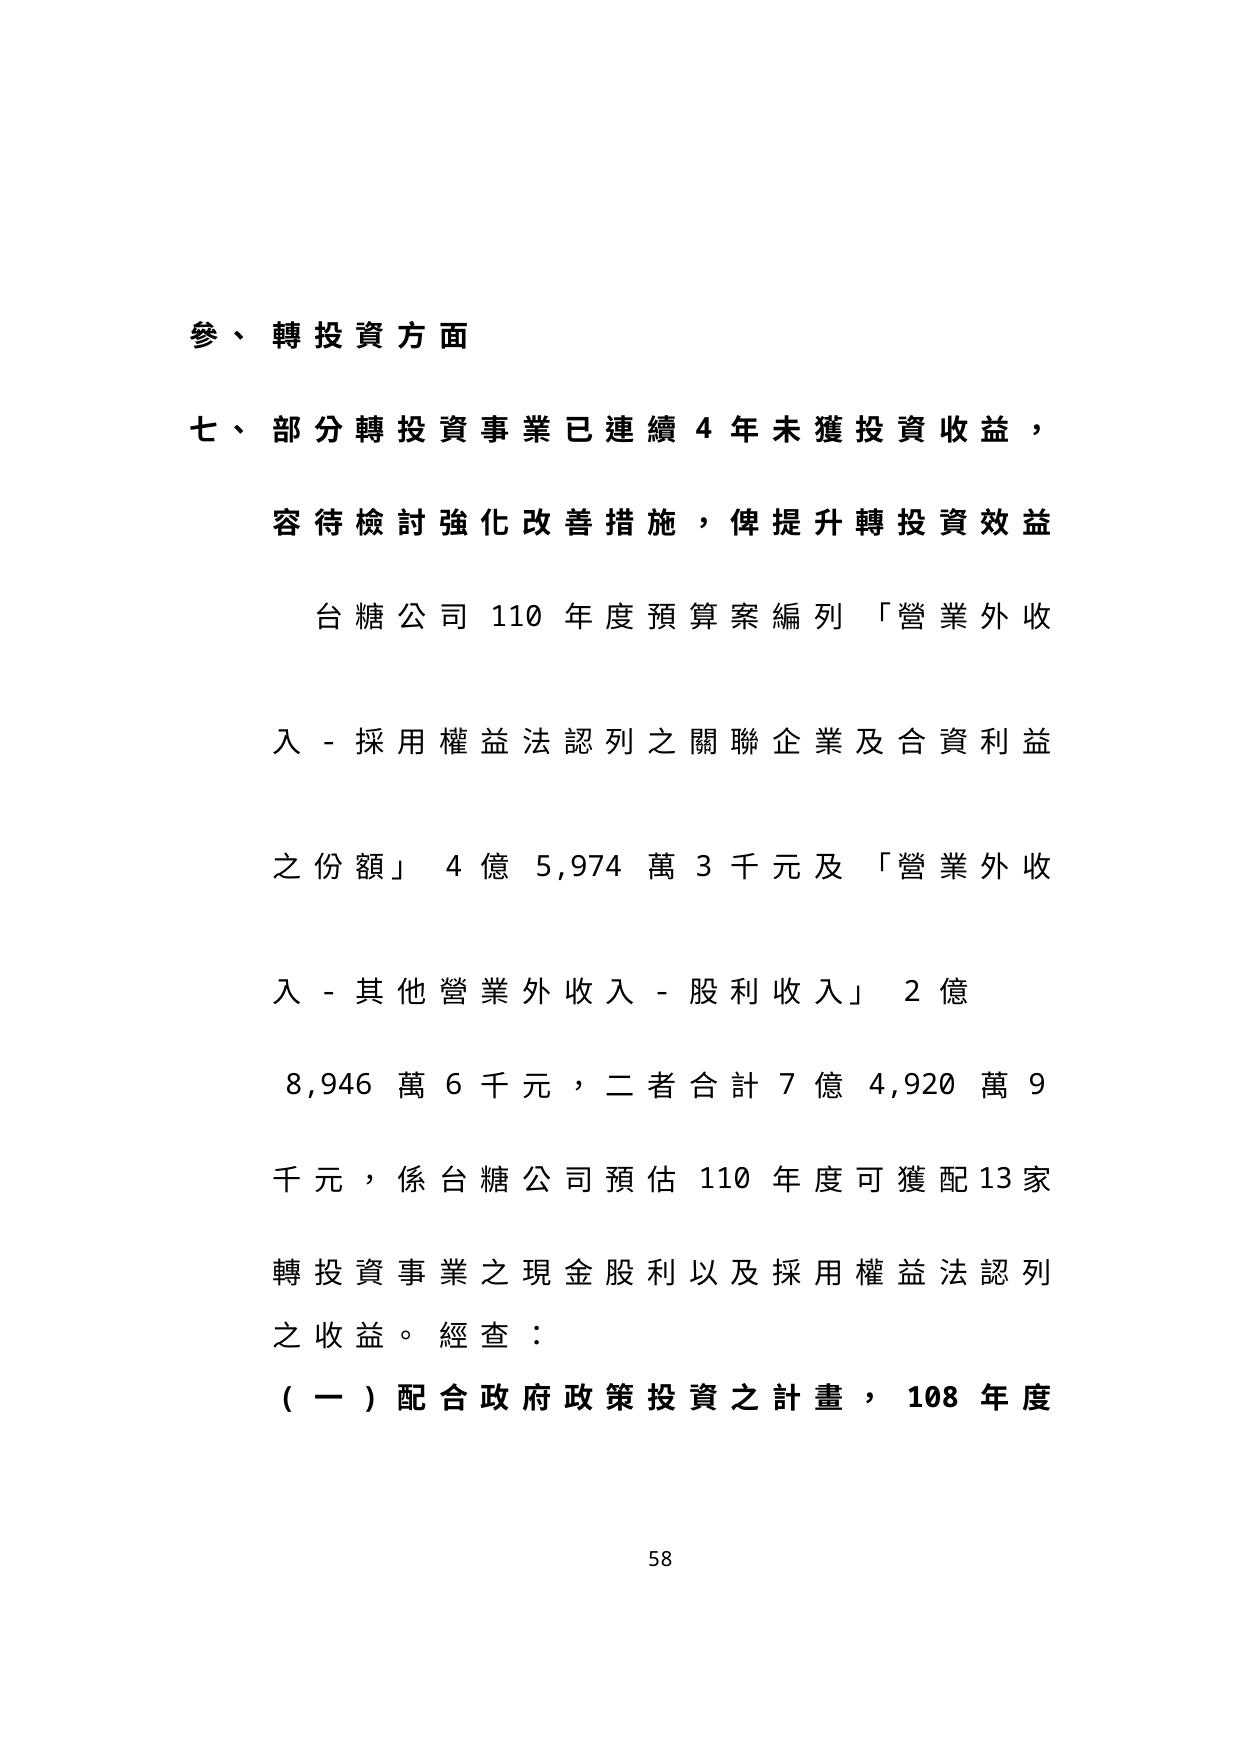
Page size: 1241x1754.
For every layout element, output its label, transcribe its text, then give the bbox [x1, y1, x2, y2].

text 台糖公司110年度預算案編列「營業外收入-採用權益法認列之關聯企業及合資利益之份額」4億5,974萬3千元及「營業外收入-其他營業外收入-股利收入」2億8,946萬6千元，二者合計7億4,920萬9千元，係台糖公司預估110年度可獲配13家轉投資事業之現金股利以及採用權益法認列之收益。經查： [242, 542, 1058, 1354]
text 七、部分轉投資事業已連續4年未獲投資收益，容待檢討強化改善措施，俾提升轉投資效益 [183, 354, 1058, 542]
text 參、轉投資方面 [183, 292, 1058, 354]
text (一)配合政府政策投資之計畫，108年度 [242, 1354, 1058, 1417]
